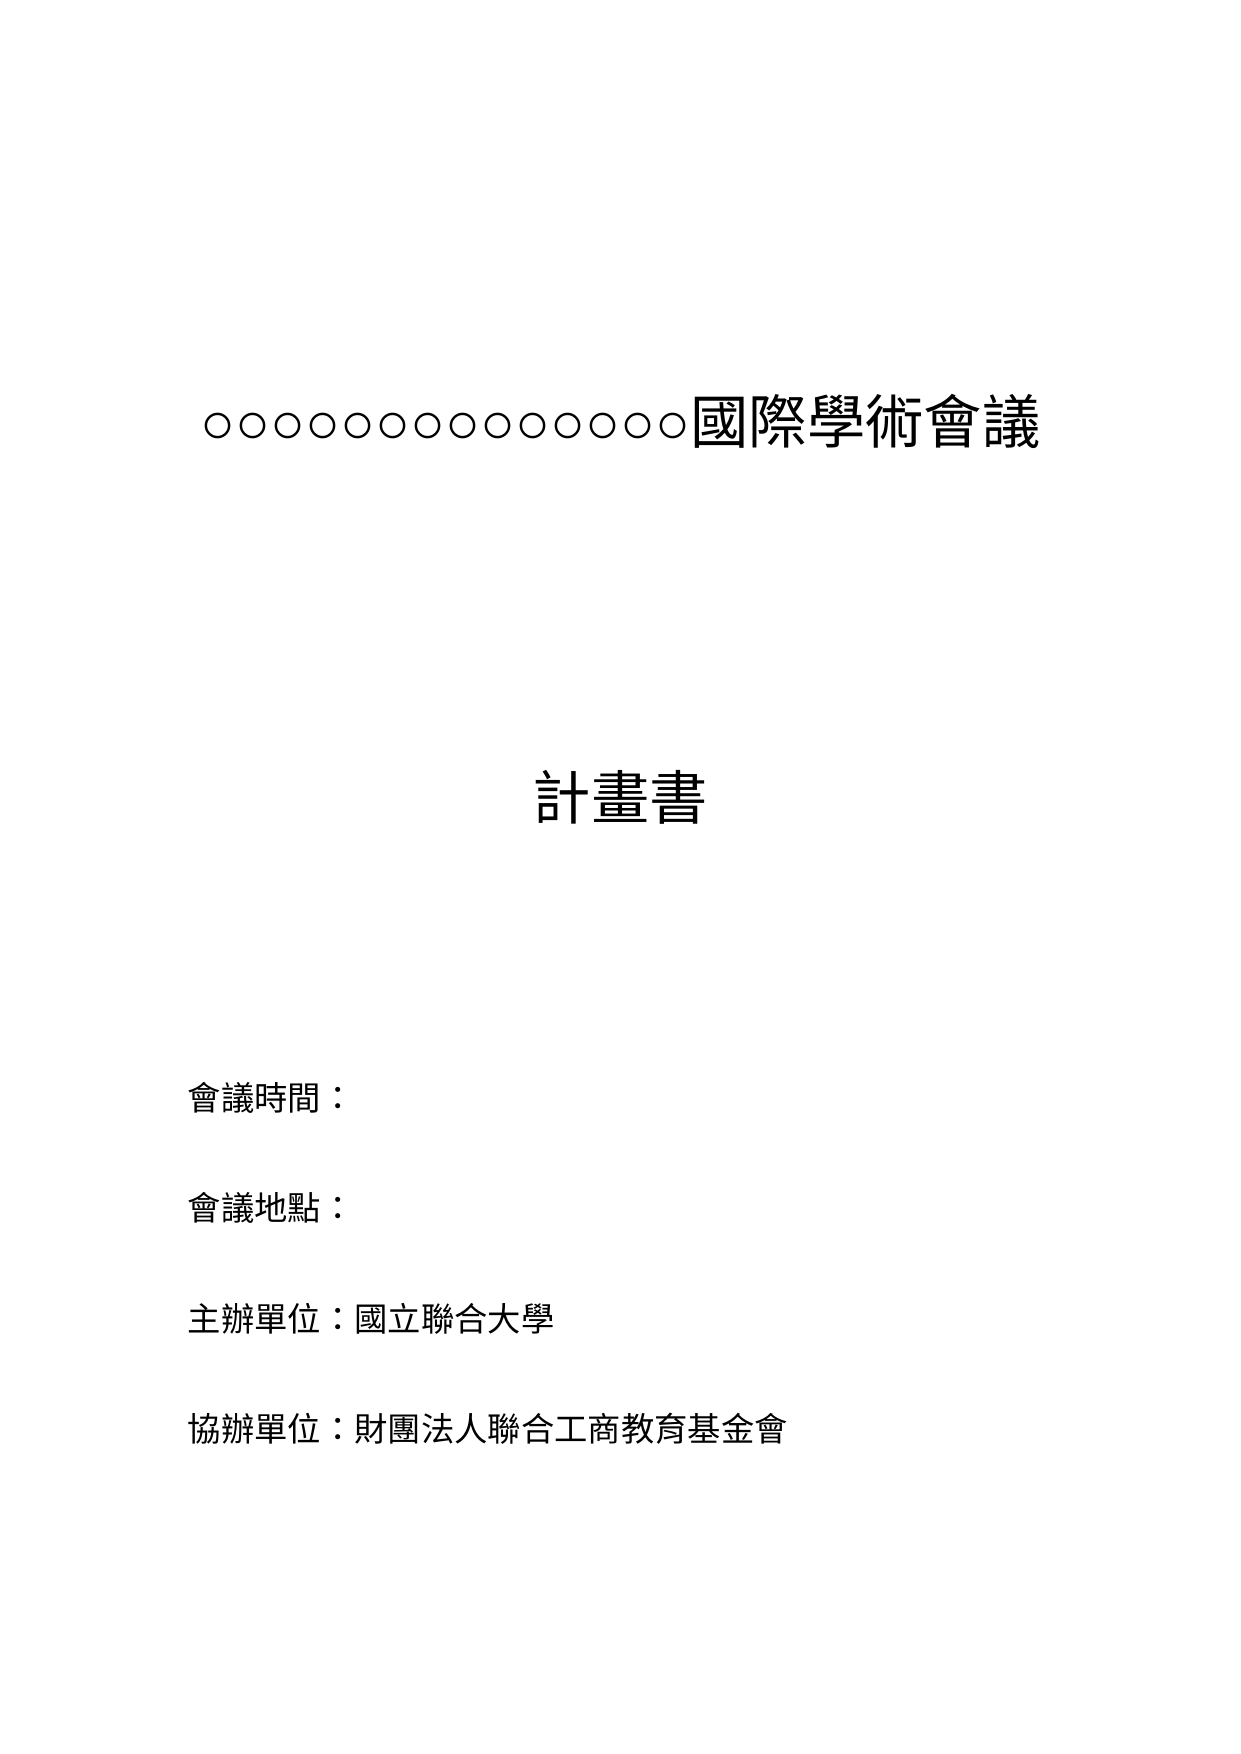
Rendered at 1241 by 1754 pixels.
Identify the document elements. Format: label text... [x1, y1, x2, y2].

text 會議時間： [187, 1052, 1053, 1125]
text 協辦單位：財團法人聯合工商教育基金會 [187, 1383, 1053, 1456]
text ○○○○○○○○○○○○○○國際學術會議 [187, 346, 1053, 471]
text 計畫書 [187, 721, 1053, 846]
text 主辦單位：國立聯合大學 [187, 1273, 1053, 1346]
text 會議地點： [187, 1162, 1053, 1235]
